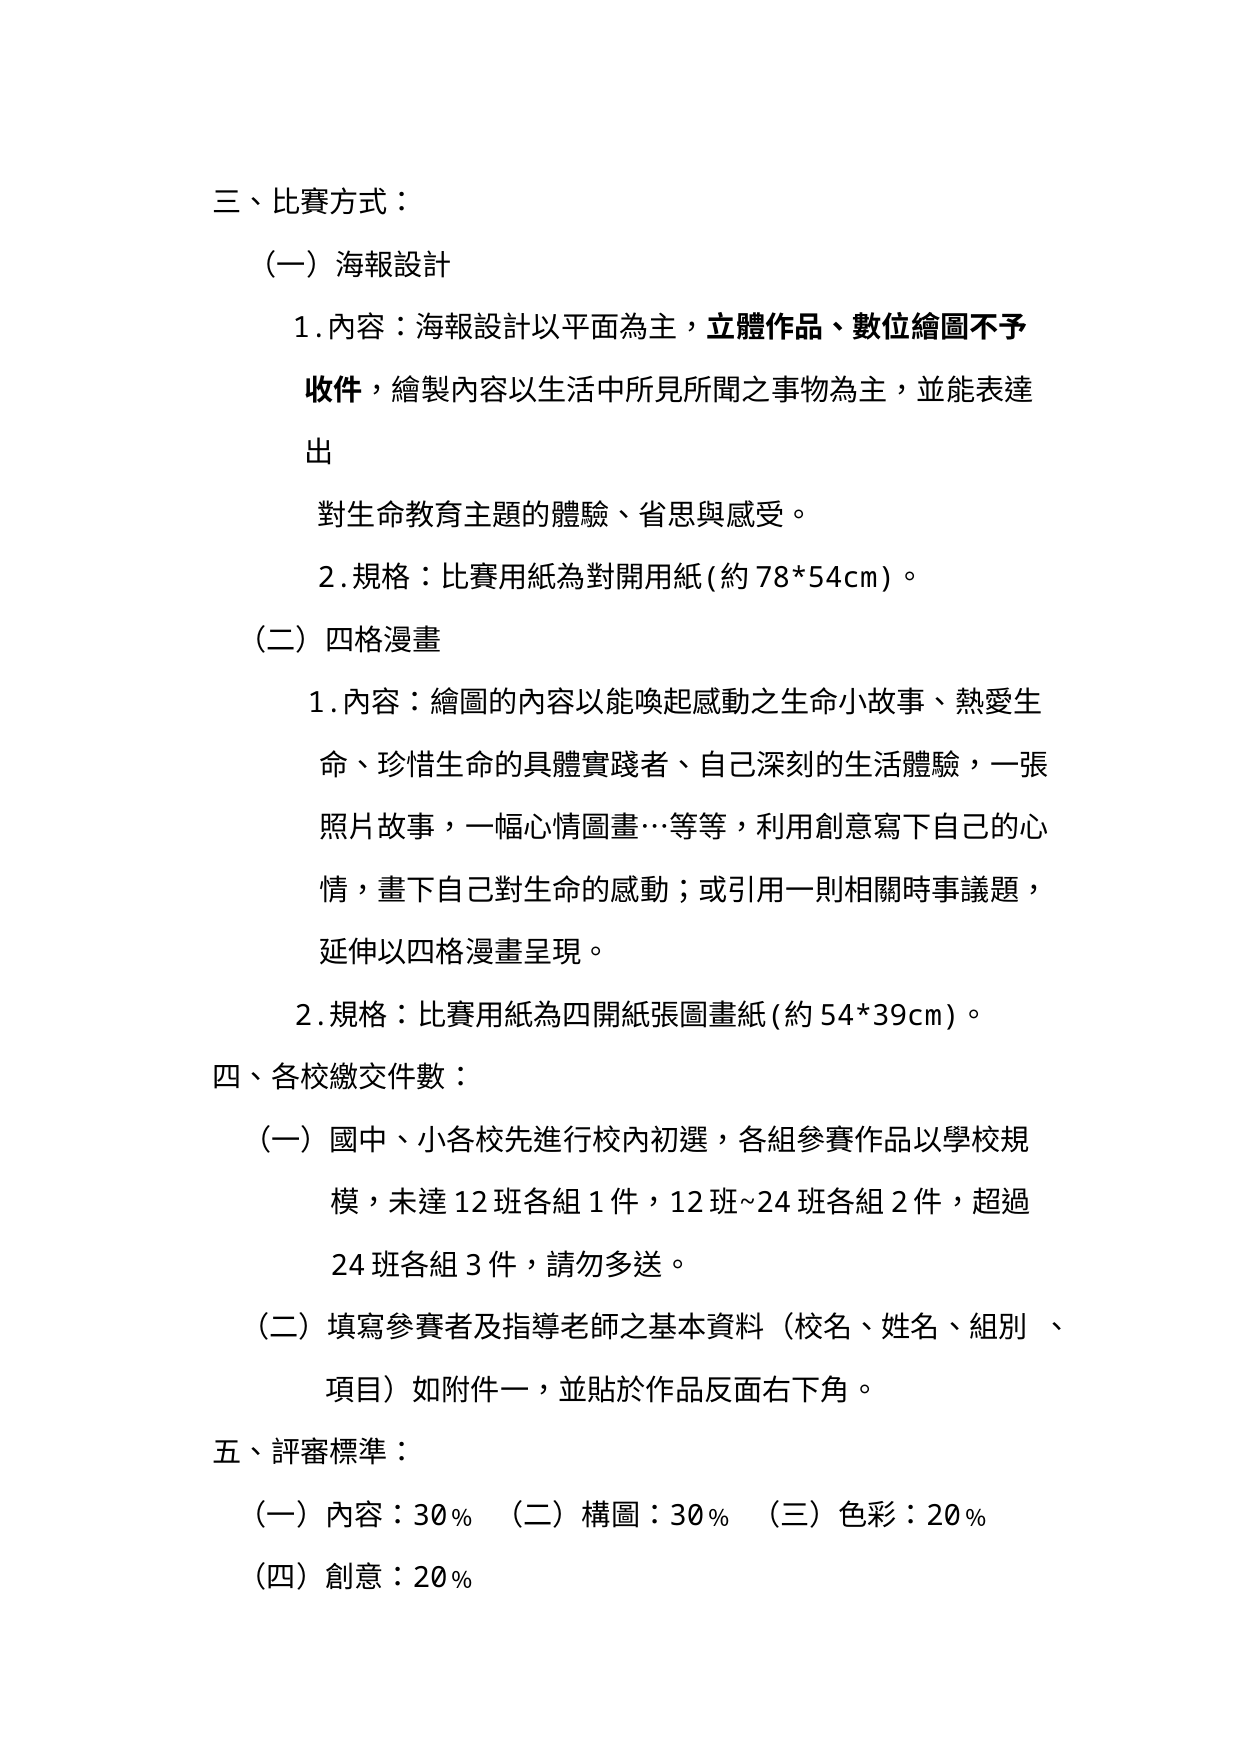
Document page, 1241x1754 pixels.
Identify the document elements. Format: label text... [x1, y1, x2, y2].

text （一）內容：30﹪ （二）構圖：30﹪ （三）色彩：20﹪ [237, 1471, 1053, 1533]
text 五、評審標準： [212, 1408, 1053, 1471]
text （一）國中、小各校先進行校內初選，各組參賽作品以學校規模，未達12班各組1件，12班~24班各組2件，超過24班各組3件，請勿多送。 [242, 1096, 1053, 1283]
text 三、比賽方式： [212, 158, 1053, 221]
text 對生命教育主題的體驗、省思與感受。 [212, 471, 1053, 533]
text 2.規格：比賽用紙為四開紙張圖畫紙(約54*39cm)。 [242, 971, 1053, 1033]
text （二）四格漫畫 [237, 596, 1053, 658]
text 1.內容：繪圖的內容以能喚起感動之生命小故事、熱愛生命、珍惜生命的具體實踐者、自己深刻的生活體驗，一張照片故事，一幅心情圖畫…等等，利用創意寫下自己的心情，畫下自己對生命的感動；或引用一則相關時事議題，延伸以四格漫畫呈現。 [237, 658, 1053, 971]
text 四、各校繳交件數： [212, 1033, 1053, 1096]
text （一）海報設計 [212, 221, 1053, 283]
text 1.內容：海報設計以平面為主，立體作品、數位繪圖不予收件，繪製內容以生活中所見所聞之事物為主，並能表達出 [187, 283, 1053, 471]
text （二）填寫參賽者及指導老師之基本資料（校名、姓名、組別 、項目）如附件一，並貼於作品反面右下角。 [240, 1283, 1053, 1408]
text （四）創意：20﹪ [237, 1533, 1053, 1596]
text 2.規格：比賽用紙為對開用紙(約78*54cm)。 [212, 533, 1053, 596]
